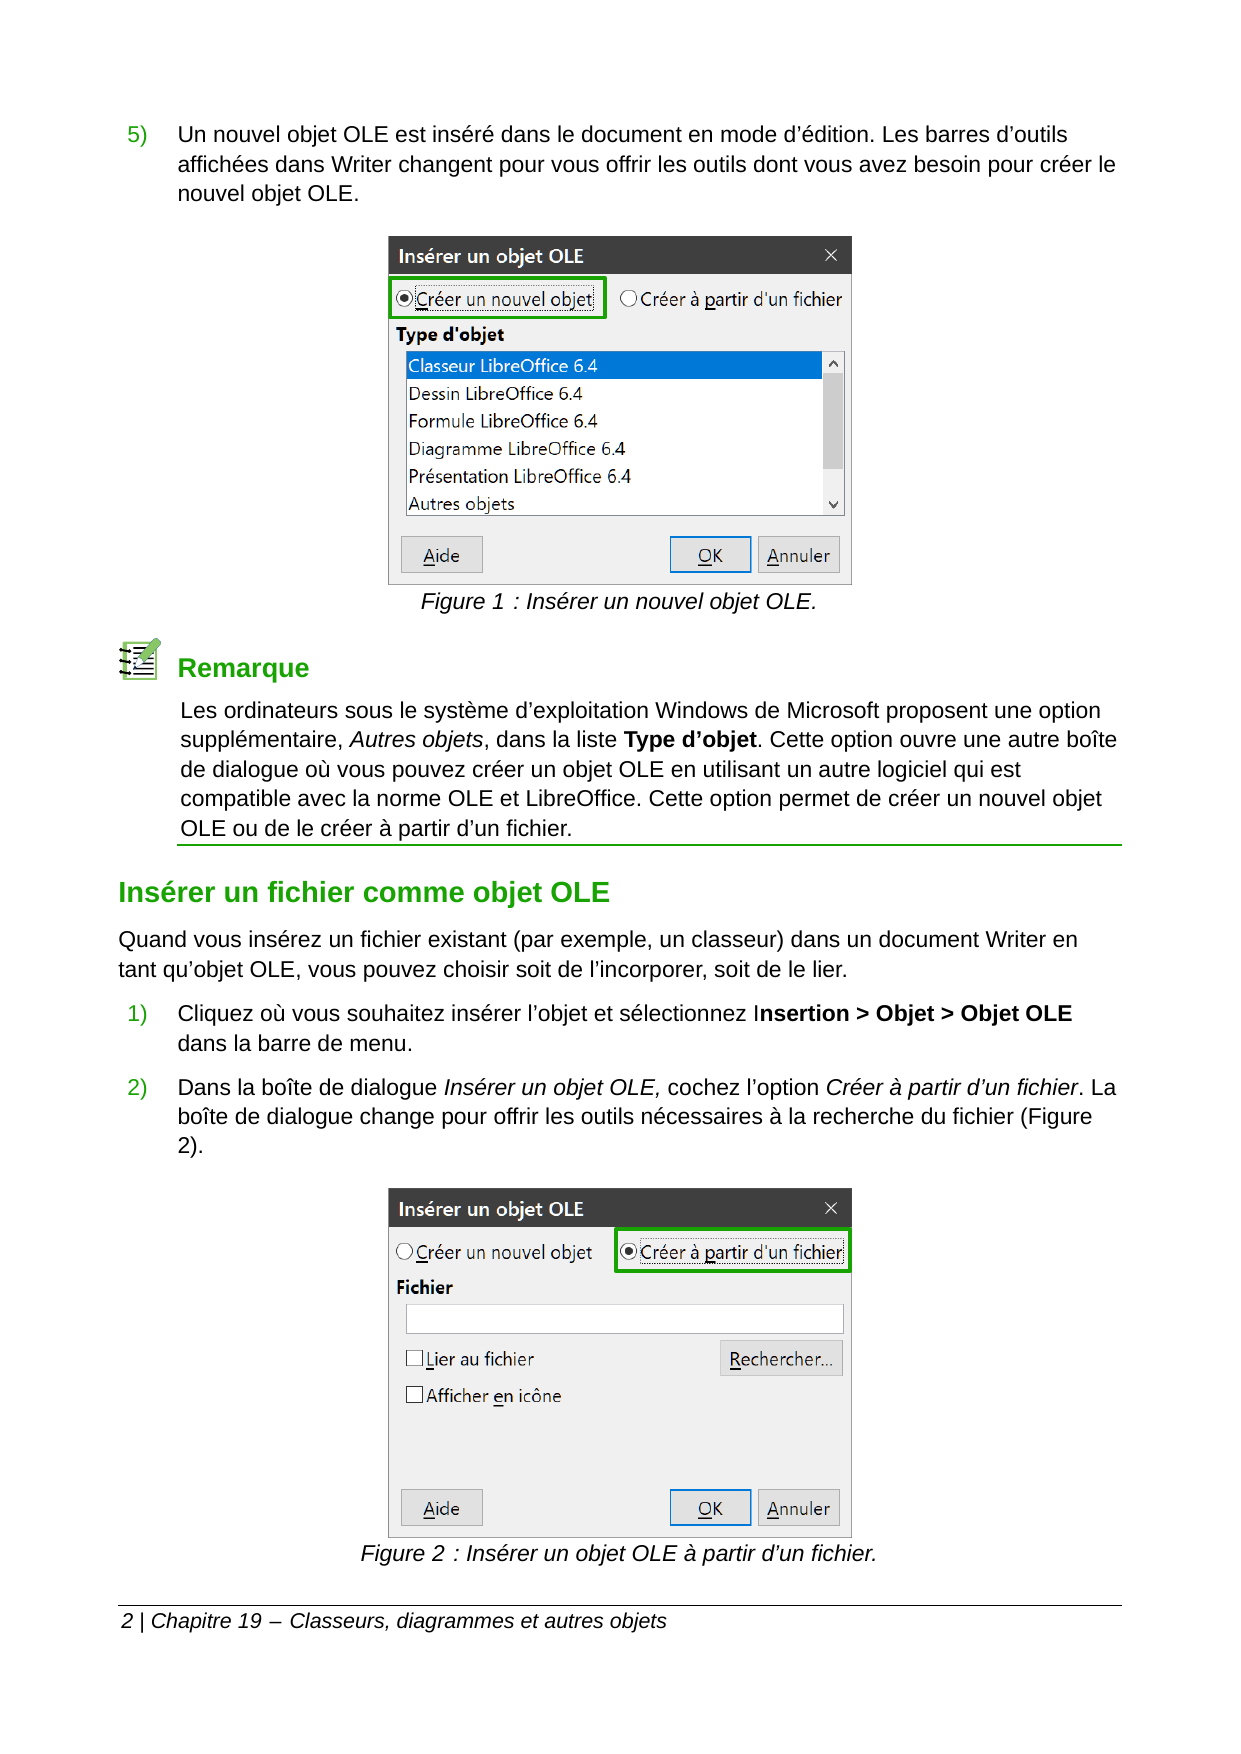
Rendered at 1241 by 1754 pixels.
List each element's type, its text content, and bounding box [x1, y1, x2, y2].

list Un nouvel objet OLE est inséré dans le document en mode d’édition. Les barres d’outils affichées dans Writer changent pour vous offrir les outils dont vous avez besoin pour créer le nouvel objet OLE. [148, 118, 1122, 207]
list Remarque [118, 637, 1122, 683]
list Dans la boîte de dialogue Insérer un objet OLE, cochez l’option Créer à partir d’un fichier. La boîte de dialogue change pour offrir les outils nécessaires à la recherche du fichier (Figure 2). [148, 1070, 1122, 1159]
list Cliquez où vous souhaitez insérer l’objet et sélectionnez Insertion > Objet > Objet OLE dans la barre de menu. [148, 997, 1122, 1056]
text Figure 2 : Insérer un objet OLE à partir d’un fichier. [118, 1537, 1122, 1567]
text Les ordinateurs sous le système d’exploitation Windows de Microsoft proposent une option supplémentaire, Autres objets, dans la liste Type d’objet. Cette option ouvre une autre boîte de dialogue où vous pouvez créer un objet OLE en utilisant un autre logiciel qui est compatible avec la norme OLE et LibreOffice. Cette option permet de créer un nouvel objet OLE ou de le créer à partir d’un fichier. [177, 691, 1122, 844]
text Quand vous insérez un fichier existant (par exemple, un classeur) dans un document Writer en tant qu’objet OLE, vous pouvez choisir soit de l’incorporer, soit de le lier. [118, 923, 1122, 982]
subtitle Insérer un fichier comme objet OLE [118, 875, 1122, 909]
text Figure 1 : Insérer un nouvel objet OLE. [118, 585, 1122, 614]
